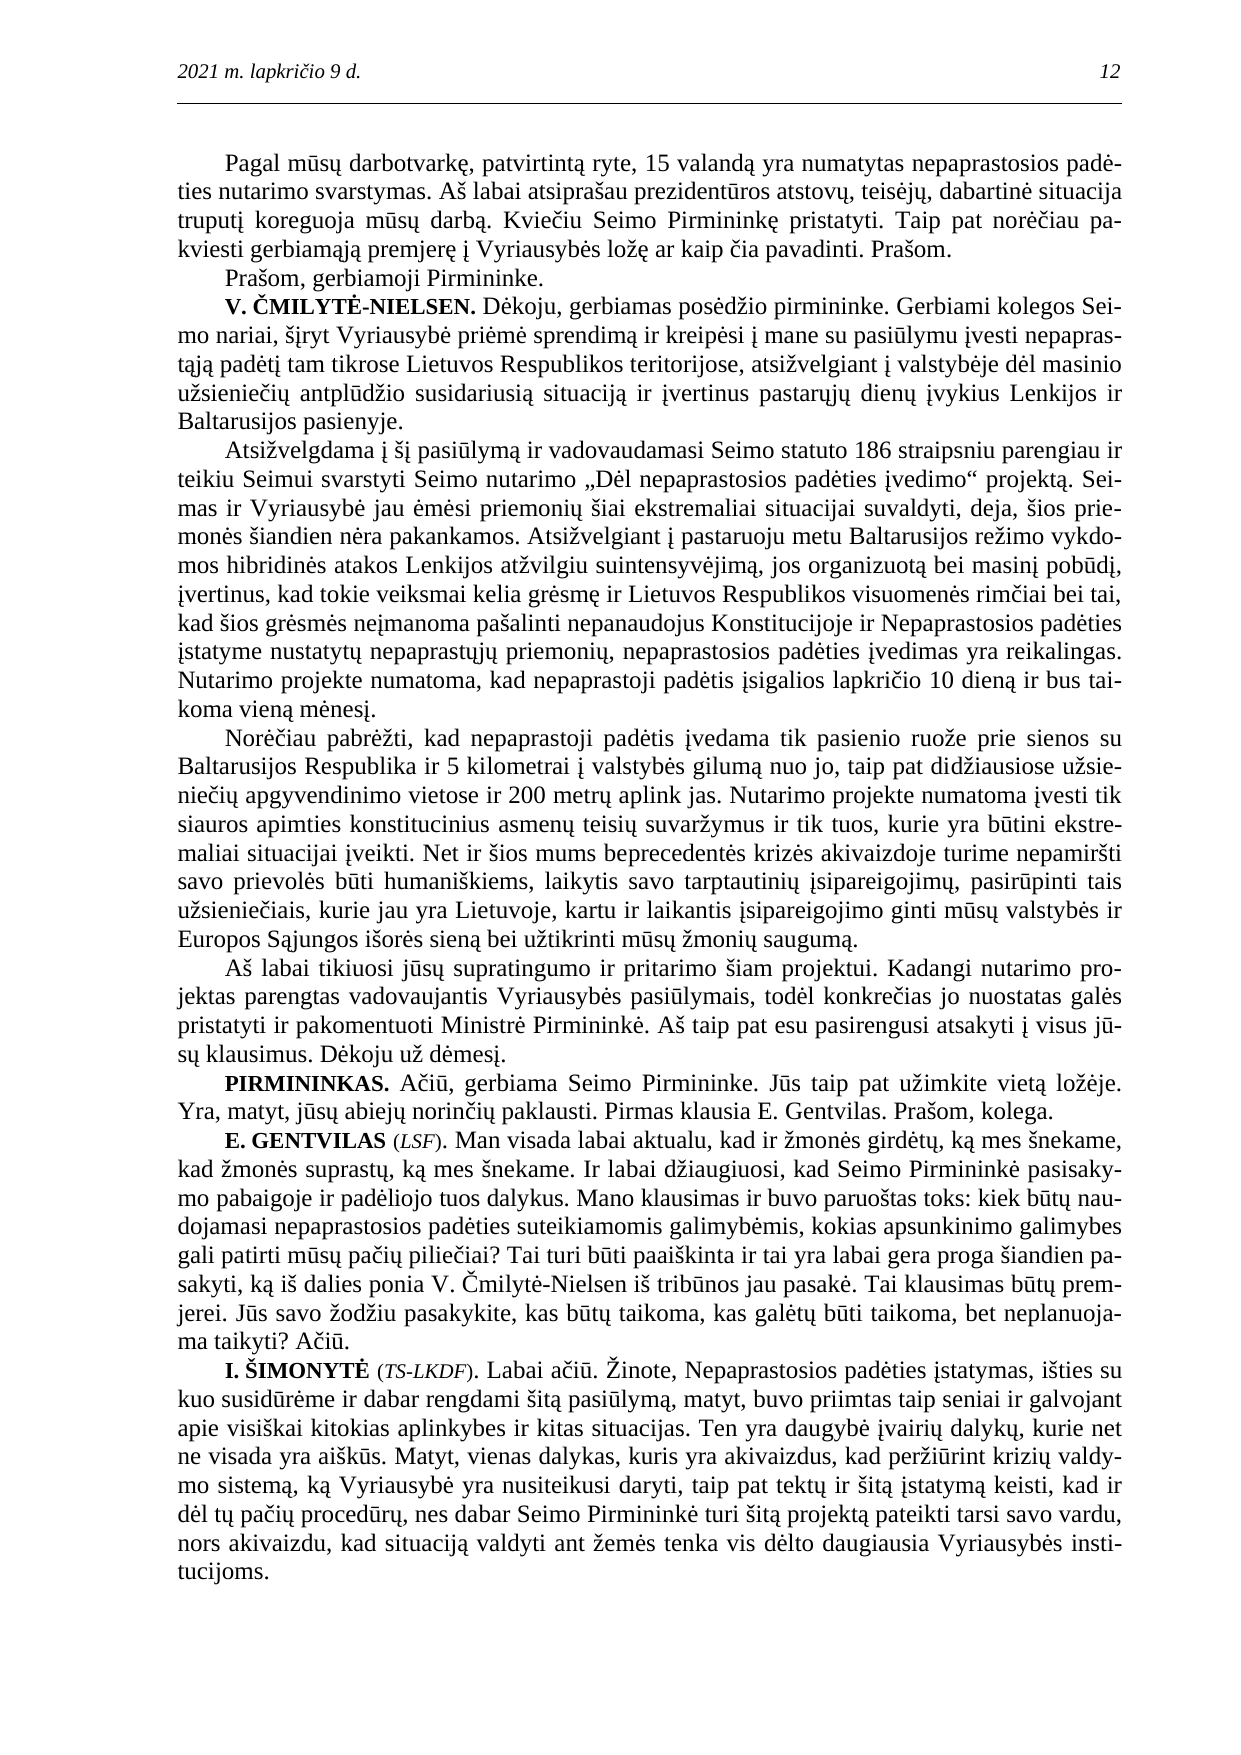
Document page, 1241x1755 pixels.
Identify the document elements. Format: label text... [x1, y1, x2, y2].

text Pra­šom, ger­bia­mo­ji Pir­mi­nin­ke. [177, 263, 1122, 291]
text Aš la­bai ti­kiuo­si jū­sų su­pra­tin­gu­mo ir pri­ta­ri­mo šiam pro­jek­tui. Ka­dan­gi nu­ta­ri­mo pro­jek­tas pa­reng­tas va­do­vau­jan­tis Vy­riau­sy­bės pa­siū­ly­mais, to­dėl kon­kre­čias jo nuo­sta­tas ga­lės pri­sta­ty­ti ir pa­ko­men­tuo­ti Mi­nist­rė Pir­mi­nin­kė. Aš taip pat esu pa­si­ren­gu­si at­sa­ky­ti į vi­sus jū­sų klau­si­mus. Dė­ko­ju už dė­me­sį. [177, 953, 1122, 1068]
text PIRMININKAS. Ačiū, ger­bia­ma Sei­mo Pir­mi­nin­ke. Jūs taip pat už­im­ki­te vie­tą lo­žė­je. Yra, ma­tyt, jū­sų abie­jų no­rin­čių pa­klaus­ti. Pir­mas klau­sia E. Gent­vi­las. Pra­šom, ko­le­ga. [177, 1068, 1122, 1125]
text I. ŠIMONYTĖ (TS-LKDF). La­bai ačiū. Ži­no­te, Ne­pa­pras­to­sios pa­dė­ties įsta­ty­mas, iš­ties su kuo su­si­dū­rė­me ir da­bar reng­da­mi ši­tą pa­siū­ly­mą, ma­tyt, bu­vo pri­im­tas taip se­niai ir gal­vo­jant apie vi­siš­kai ki­to­kias ap­lin­ky­bes ir ki­tas si­tu­a­ci­jas. Ten yra dau­gy­bė įvai­rių da­ly­kų, ku­rie net ne vi­sa­da yra aiš­kūs. Ma­tyt, vie­nas da­ly­kas, ku­ris yra aki­vaiz­dus, kad per­žiū­rint kri­zių val­dy­mo sis­te­mą, ką Vy­riau­sy­bė yra nu­si­tei­ku­si da­ry­ti, taip pat tek­tų ir ši­tą įsta­ty­mą keis­ti, kad ir dėl tų pa­čių pro­ce­dū­rų, nes da­bar Sei­mo Pir­mi­nin­kė tu­ri ši­tą pro­jek­tą pa­teik­ti tar­si sa­vo var­du, nors aki­vaiz­du, kad si­tu­a­ci­ją val­dy­ti ant že­mės ten­ka vis dėl­to dau­giau­sia Vy­riau­sy­bės ins­ti­tuci­joms. [177, 1355, 1122, 1585]
text At­si­žvelg­da­ma į šį pa­siū­ly­mą ir va­do­vau­da­ma­si Sei­mo sta­tu­to 186 straips­niu pa­ren­giau ir tei­kiu Sei­mui svars­ty­ti Sei­mo nu­ta­ri­mo „Dėl ne­pa­pras­to­sios pa­dė­ties įve­di­mo“ pro­jek­tą. Sei­mas ir Vy­riau­sy­bė jau ėmė­si prie­mo­nių šiai eks­tre­ma­liai si­tu­a­ci­jai su­val­dy­ti, de­ja, šios prie­mo­nės šian­dien nė­ra pa­kan­ka­mos. At­si­žvel­giant į pas­ta­ruo­ju me­tu Bal­ta­ru­si­jos re­ži­mo vyk­do­mos hib­ri­di­nės ata­kos Len­ki­jos at­žvil­giu su­in­ten­sy­vė­ji­mą, jos or­ga­ni­zuo­tą bei ma­si­nį po­bū­dį, įver­ti­nus, kad to­kie veiks­mai ke­lia grės­mę ir Lie­tu­vos Res­pub­li­kos vi­suo­me­nės rim­čiai bei tai, kad šios grės­mės ne­įma­no­ma pa­ša­lin­ti ne­pa­nau­do­jus Kon­sti­tu­ci­jo­je ir Ne­pa­pras­to­sios pa­dė­ties įsta­ty­me nu­sta­ty­tų ne­pa­pras­tų­jų prie­mo­nių, ne­pa­pras­to­sios pa­dė­ties įve­di­mas yra rei­ka­lin­gas. Nu­ta­ri­mo pro­jek­te nu­ma­to­ma, kad ne­pa­pras­to­ji pa­dė­tis įsi­ga­lios lap­kri­čio 10 die­ną ir bus tai­ko­ma vie­ną mė­ne­sį. [177, 435, 1122, 723]
text Pa­gal mū­sų dar­bo­tvarkę, pa­tvir­tin­tą ry­te, 15 va­lan­dą yra nu­ma­ty­tas ne­pa­pras­to­sios pa­dė­ties nu­ta­ri­mo svars­ty­mas. Aš la­bai at­si­pra­šau pre­zi­den­tū­ros at­sto­vų, tei­sė­jų, da­bar­ti­nė si­tu­a­ci­ja tru­pu­tį ko­re­guo­ja mū­sų dar­bą. Kvie­čiu Sei­mo Pir­mi­nin­kę pri­sta­ty­ti. Taip pat no­rė­čiau pa­kvies­ti ger­bia­mą­ją prem­je­rę į Vy­riau­sy­bės lo­žę ar kaip čia pa­va­din­ti. Pra­šom. [177, 148, 1122, 263]
text V. ČMILYTĖ-NIELSEN. Dė­ko­ju, ger­bia­mas po­sė­džio pir­mi­nin­ke. Ger­bia­mi ko­le­gos Sei­mo na­riai, šį­ryt Vy­riau­sy­bė pri­ėmė spren­di­mą ir krei­pė­si į ma­ne su pa­siū­ly­mu įves­ti ne­pa­pras­tą­ją pa­dė­tį tam tik­ro­se Lie­tu­vos Res­pub­li­kos te­ri­to­ri­jo­se, at­si­žvel­giant į vals­ty­bė­je dėl ma­si­nio už­sie­nie­čių ant­plū­džio su­si­da­riu­sią si­tu­a­ci­ją ir įver­ti­nus pas­ta­rų­jų die­nų įvy­kius Len­ki­jos ir Bal­ta­ru­si­jos pa­sie­ny­je. [177, 291, 1122, 435]
text E. GENTVILAS (LSF). Man vi­sa­da la­bai ak­tu­a­lu, kad ir žmo­nės gir­dė­tų, ką mes šne­ka­me, kad žmo­nės su­pras­tų, ką mes šne­ka­me. Ir la­bai džiau­giuo­si, kad Sei­mo Pir­mi­nin­kė pa­si­sa­ky­mo pa­bai­go­je ir pa­dė­lio­jo tuos da­ly­kus. Ma­no klau­si­mas ir bu­vo pa­ruoš­tas toks: kiek bū­tų nau­do­ja­ma­si ne­pa­pras­to­sios pa­dė­ties su­tei­kia­mo­mis ga­li­my­bė­mis, ko­kias ap­sun­ki­ni­mo ga­li­my­bes ga­li pa­tir­ti mū­sų pa­čių pi­lie­čiai? Tai tu­ri bū­ti pa­aiš­kin­ta ir tai yra la­bai ge­ra pro­ga šian­dien pa­sa­ky­ti, ką iš da­lies po­nia V. Čmi­ly­tė-Niel­sen iš tri­bū­nos jau pa­sa­kė. Tai klau­si­mas bū­tų prem­je­rei. Jūs sa­vo žo­džiu pa­sa­ky­ki­te, kas bū­tų tai­ko­ma, kas ga­lė­tų bū­ti tai­ko­ma, bet ne­pla­nuo­ja­ma tai­ky­ti? Ačiū. [177, 1125, 1122, 1355]
text No­rė­čiau pa­brėž­ti, kad ne­pa­pras­to­ji pa­dė­tis įve­da­ma tik pa­sie­nio ruo­že prie sie­nos su Bal­ta­ru­si­jos Res­pub­li­ka ir 5 ki­lo­met­rai į vals­ty­bės gi­lu­mą nuo jo, taip pat di­džiau­sio­se už­sie­nie­čių ap­gy­ven­di­ni­mo vie­to­se ir 200 met­rų ap­link jas. Nu­ta­ri­mo pro­jek­te nu­ma­to­ma įves­ti tik siau­ros ap­im­ties kon­sti­tu­ci­nius as­me­nų tei­sių su­var­žy­mus ir tik tuos, ku­rie yra bū­ti­ni eks­tre­ma­liai si­tu­a­ci­jai įveik­ti. Net ir šios mums be­pre­ce­den­tės kri­zės aki­vaiz­do­je tu­ri­me ne­pa­mirš­ti sa­vo prie­vo­lės bū­ti hu­ma­niš­kiems, lai­ky­tis sa­vo tarp­tau­ti­nių įsi­pa­rei­go­ji­mų, pa­si­rū­pin­ti tais už­sie­nie­čiais, ku­rie jau yra Lie­tu­vo­je, kar­tu ir lai­kan­tis įsi­pa­rei­go­ji­mo gin­ti mū­sų vals­ty­bės ir Eu­ro­pos Są­jun­gos iš­orės sie­ną bei už­tik­rin­ti mū­sų žmo­nių sau­gu­mą. [177, 723, 1122, 953]
